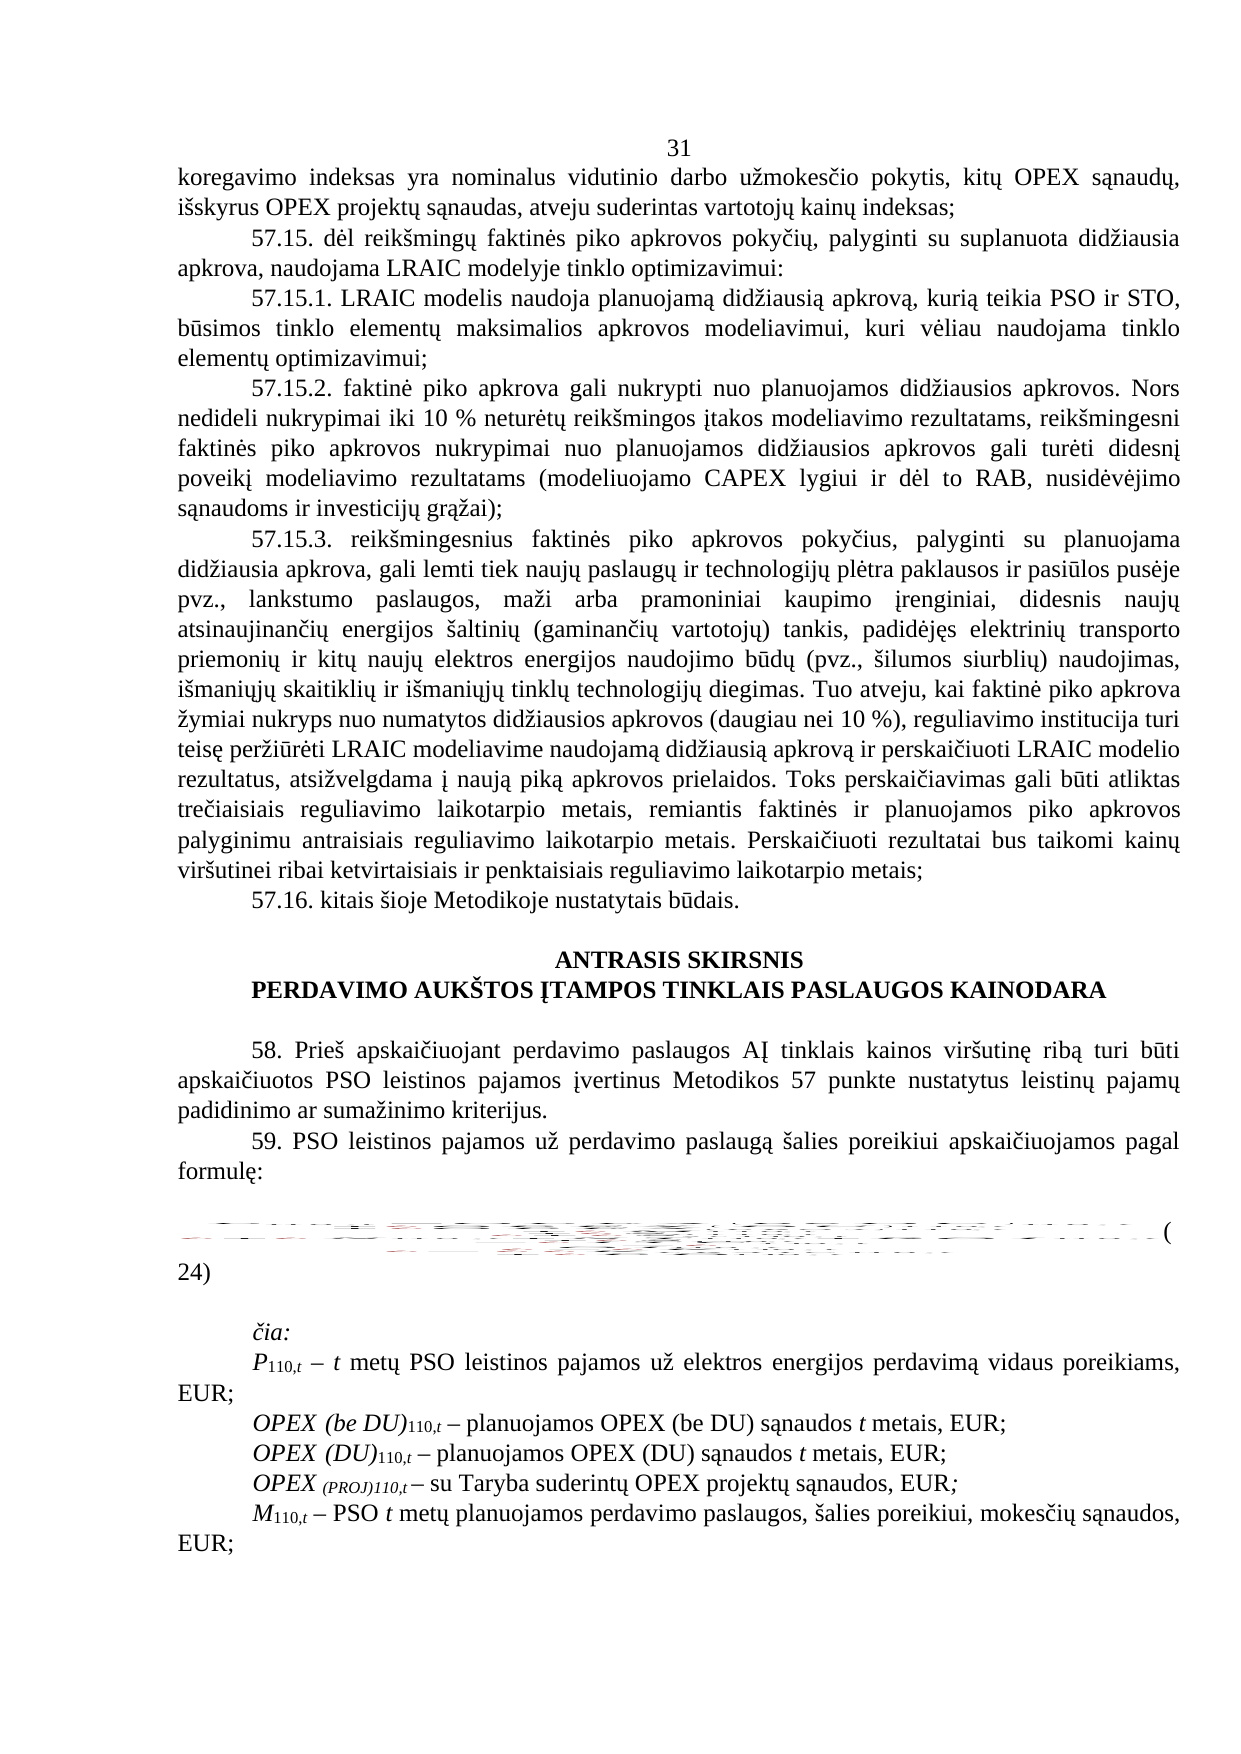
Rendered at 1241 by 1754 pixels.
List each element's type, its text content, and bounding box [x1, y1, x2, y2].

text (24) [177, 1216, 1181, 1286]
text 59. PSO leistinos pajamos už perdavimo paslaugą šalies poreikiui apskaičiuojamos pagal formulę: [177, 1126, 1181, 1184]
text 57.15. dėl reikšmingų faktinės piko apkrovos pokyčių, palyginti su suplanuota didžiausia apkrova, naudojama LRAIC modelyje tinklo optimizavimui: [177, 223, 1181, 281]
text čia: [177, 1317, 1181, 1346]
text 57.15.2. faktinė piko apkrova gali nukrypti nuo planuojamos didžiausios apkrovos. Nors nedideli nukrypimai iki 10 % neturėtų reikšmingos įtakos modeliavimo rezultatams, reikšmingesni faktinės piko apkrovos nukrypimai nuo planuojamos didžiausios apkrovos gali turėti didesnį poveikį modeliavimo rezultatams (modeliuojamo CAPEX lygiui ir dėl to RAB, nusidėvėjimo sąnaudoms ir investicijų grąžai); [177, 373, 1181, 522]
text ANTRASIS SKIRSNIS [177, 945, 1181, 974]
text OPEX (be DU)110,t – planuojamos OPEX (be DU) sąnaudos t metais, EUR; [177, 1408, 1181, 1436]
text P110,t – t metų PSO leistinos pajamos už elektros energijos perdavimą vidaus poreikiams, EUR; [177, 1347, 1181, 1406]
text 57.15.3. reikšmingesnius faktinės piko apkrovos pokyčius, palyginti su planuojama didžiausia apkrova, gali lemti tiek naujų paslaugų ir technologijų plėtra paklausos ir pasiūlos pusėje pvz., lankstumo paslaugos, maži arba pramoniniai kaupimo įrenginiai, didesnis naujų atsinaujinančių energijos šaltinių (gaminančių vartotojų) tankis, padidėjęs elektrinių transporto priemonių ir kitų naujų elektros energijos naudojimo būdų (pvz., šilumos siurblių) naudojimas, išmaniųjų skaitiklių ir išmaniųjų tinklų technologijų diegimas. Tuo atveju, kai faktinė piko apkrova žymiai nukryps nuo numatytos didžiausios apkrovos (daugiau nei 10 %), reguliavimo institucija turi teisę peržiūrėti LRAIC modeliavime naudojamą didžiausią apkrovą ir perskaičiuoti LRAIC modelio rezultatus, atsižvelgdama į naują piką apkrovos prielaidos. Toks perskaičiavimas gali būti atliktas trečiaisiais reguliavimo laikotarpio metais, remiantis faktinės ir planuojamos piko apkrovos palyginimu antraisiais reguliavimo laikotarpio metais. Perskaičiuoti rezultatai bus taikomi kainų viršutinei ribai ketvirtaisiais ir penktaisiais reguliavimo laikotarpio metais; [177, 524, 1181, 883]
text PERDAVIMO AUKŠTOS ĮTAMPOS TINKLAIS PASLAUGOS KAINODARA [177, 975, 1181, 1004]
text 57.16. kitais šioje Metodikoje nustatytais būdais. [177, 885, 1181, 914]
text 57.15.1. LRAIC modelis naudoja planuojamą didžiausią apkrovą, kurią teikia PSO ir STO, būsimos tinklo elementų maksimalios apkrovos modeliavimui, kuri vėliau naudojama tinklo elementų optimizavimui; [177, 283, 1181, 372]
text OPEX (PROJ)110,t – su Taryba suderintų OPEX projektų sąnaudos, EUR; [177, 1468, 1181, 1497]
text M110,t – PSO t metų planuojamos perdavimo paslaugos, šalies poreikiui, mokesčių sąnaudos, EUR; [177, 1498, 1181, 1557]
text OPEX (DU)110,t – planuojamos OPEX (DU) sąnaudos t metais, EUR; [177, 1438, 1181, 1467]
text 58. Prieš apskaičiuojant perdavimo paslaugos AĮ tinklais kainos viršutinę ribą turi būti apskaičiuotos PSO leistinos pajamos įvertinus Metodikos 57 punkte nustatytus leistinų pajamų padidinimo ar sumažinimo kriterijus. [177, 1035, 1181, 1124]
text koregavimo indeksas yra nominalus vidutinio darbo užmokesčio pokytis, kitų OPEX sąnaudų, išskyrus OPEX projektų sąnaudas, atveju suderintas vartotojų kainų indeksas; [177, 162, 1181, 221]
